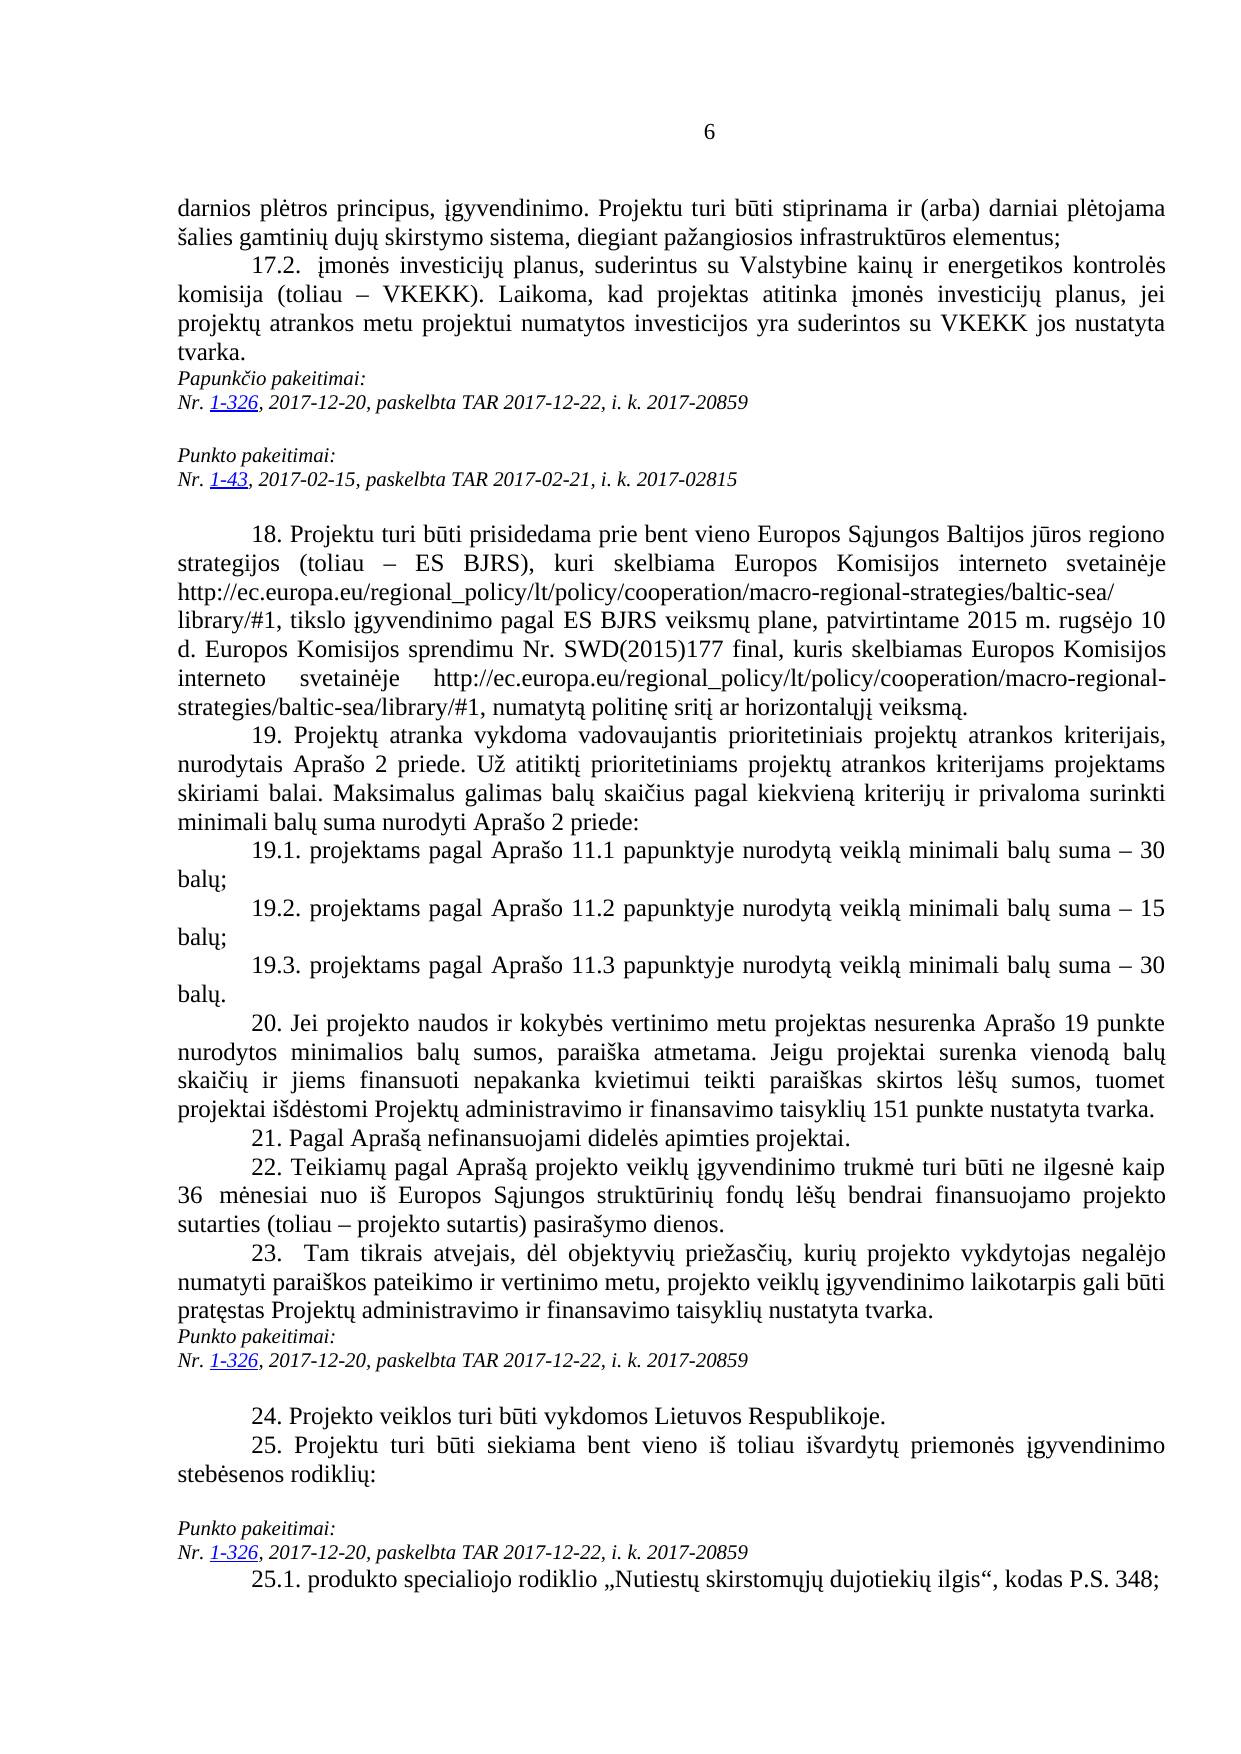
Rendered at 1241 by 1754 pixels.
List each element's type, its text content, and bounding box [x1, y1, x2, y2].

text Nr. 1-326, 2017-12-20, paskelbta TAR 2017-12-22, i. k. 2017-20859 [177, 1540, 1167, 1564]
text 23. Tam tikrais atvejais, dėl objektyvių priežasčių, kurių projekto vykdytojas negalėjo numatyti paraiškos pateikimo ir vertinimo metu, projekto veiklų įgyvendinimo laikotarpis gali būti pratęstas Projektų administravimo ir finansavimo taisyklių nustatyta tvarka. [177, 1238, 1167, 1324]
text 21. Pagal Aprašą nefinansuojami didelės apimties projektai. [177, 1123, 1167, 1152]
text 19.1. projektams pagal Aprašo 11.1 papunktyje nurodytą veiklą minimali balų suma – 30 balų; [177, 836, 1167, 893]
text 18. Projektu turi būti prisidedama prie bent vieno Europos Sąjungos Baltijos jūros regiono strategijos (toliau – ES BJRS), kuri skelbiama Europos Komisijos interneto svetainėje http://ec.europa.eu/regional_policy/lt/policy/cooperation/macro-regional-strategies/baltic-sea/library/#1, tikslo įgyvendinimo pagal ES BJRS veiksmų plane, patvirtintame 2015 m. rugsėjo 10 d. Europos Komisijos sprendimu Nr. SWD(2015)177 final, kuris skelbiamas Europos Komisijos interneto svetainėje http://ec.europa.eu/regional_policy/lt/policy/cooperation/macro-regional-strategies/baltic-sea/library/#1, numatytą politinę sritį ar horizontalųjį veiksmą. [177, 519, 1167, 721]
text Nr. 1-326, 2017-12-20, paskelbta TAR 2017-12-22, i. k. 2017-20859 [177, 390, 1167, 414]
text 22. Teikiamų pagal Aprašą projekto veiklų įgyvendinimo trukmė turi būti ne ilgesnė kaip 36 mėnesiai nuo iš Europos Sąjungos struktūrinių fondų lėšų bendrai finansuojamo projekto sutarties (toliau – projekto sutartis) pasirašymo dienos. [177, 1152, 1167, 1238]
text Nr. 1-43, 2017-02-15, paskelbta TAR 2017-02-21, i. k. 2017-02815 [177, 467, 1167, 491]
text Papunkčio pakeitimai: [177, 366, 1167, 390]
text darnios plėtros principus, įgyvendinimo. Projektu turi būti stiprinama ir (arba) darniai plėtojama šalies gamtinių dujų skirstymo sistema, diegiant pažangiosios infrastruktūros elementus; [177, 193, 1167, 251]
text 19.2. projektams pagal Aprašo 11.2 papunktyje nurodytą veiklą minimali balų suma – 15 balų; [177, 893, 1167, 951]
text 25. Projektu turi būti siekiama bent vieno iš toliau išvardytų priemonės įgyvendinimo stebėsenos rodiklių: [177, 1430, 1167, 1487]
text Nr. 1-326, 2017-12-20, paskelbta TAR 2017-12-22, i. k. 2017-20859 [177, 1348, 1167, 1372]
text Punkto pakeitimai: [177, 1324, 1167, 1348]
text Punkto pakeitimai: [177, 442, 1167, 467]
text 19.3. projektams pagal Aprašo 11.3 papunktyje nurodytą veiklą minimali balų suma – 30 balų. [177, 951, 1167, 1008]
text 17.2. įmonės investicijų planus, suderintus su Valstybine kainų ir energetikos kontrolės komisija (toliau – VKEKK). Laikoma, kad projektas atitinka įmonės investicijų planus, jei projektų atrankos metu projektui numatytos investicijos yra suderintos su VKEKK jos nustatyta tvarka. [177, 251, 1167, 366]
text Punkto pakeitimai: [177, 1516, 1167, 1540]
text 19. Projektų atranka vykdoma vadovaujantis prioritetiniais projektų atrankos kriterijais, nurodytais Aprašo 2 priede. Už atitiktį prioritetiniams projektų atrankos kriterijams projektams skiriami balai. Maksimalus galimas balų skaičius pagal kiekvieną kriterijų ir privaloma surinkti minimali balų suma nurodyti Aprašo 2 priede: [177, 721, 1167, 836]
text 20. Jei projekto naudos ir kokybės vertinimo metu projektas nesurenka Aprašo 19 punkte nurodytos minimalios balų sumos, paraiška atmetama. Jeigu projektai surenka vienodą balų skaičių ir jiems finansuoti nepakanka kvietimui teikti paraiškas skirtos lėšų sumos, tuomet projektai išdėstomi Projektų administravimo ir finansavimo taisyklių 151 punkte nustatyta tvarka. [177, 1008, 1167, 1123]
text 24. Projekto veiklos turi būti vykdomos Lietuvos Respublikoje. [177, 1401, 1167, 1430]
text 25.1. produkto specialiojo rodiklio „Nutiestų skirstomųjų dujotiekių ilgis“, kodas P.S. 348; [177, 1564, 1167, 1593]
